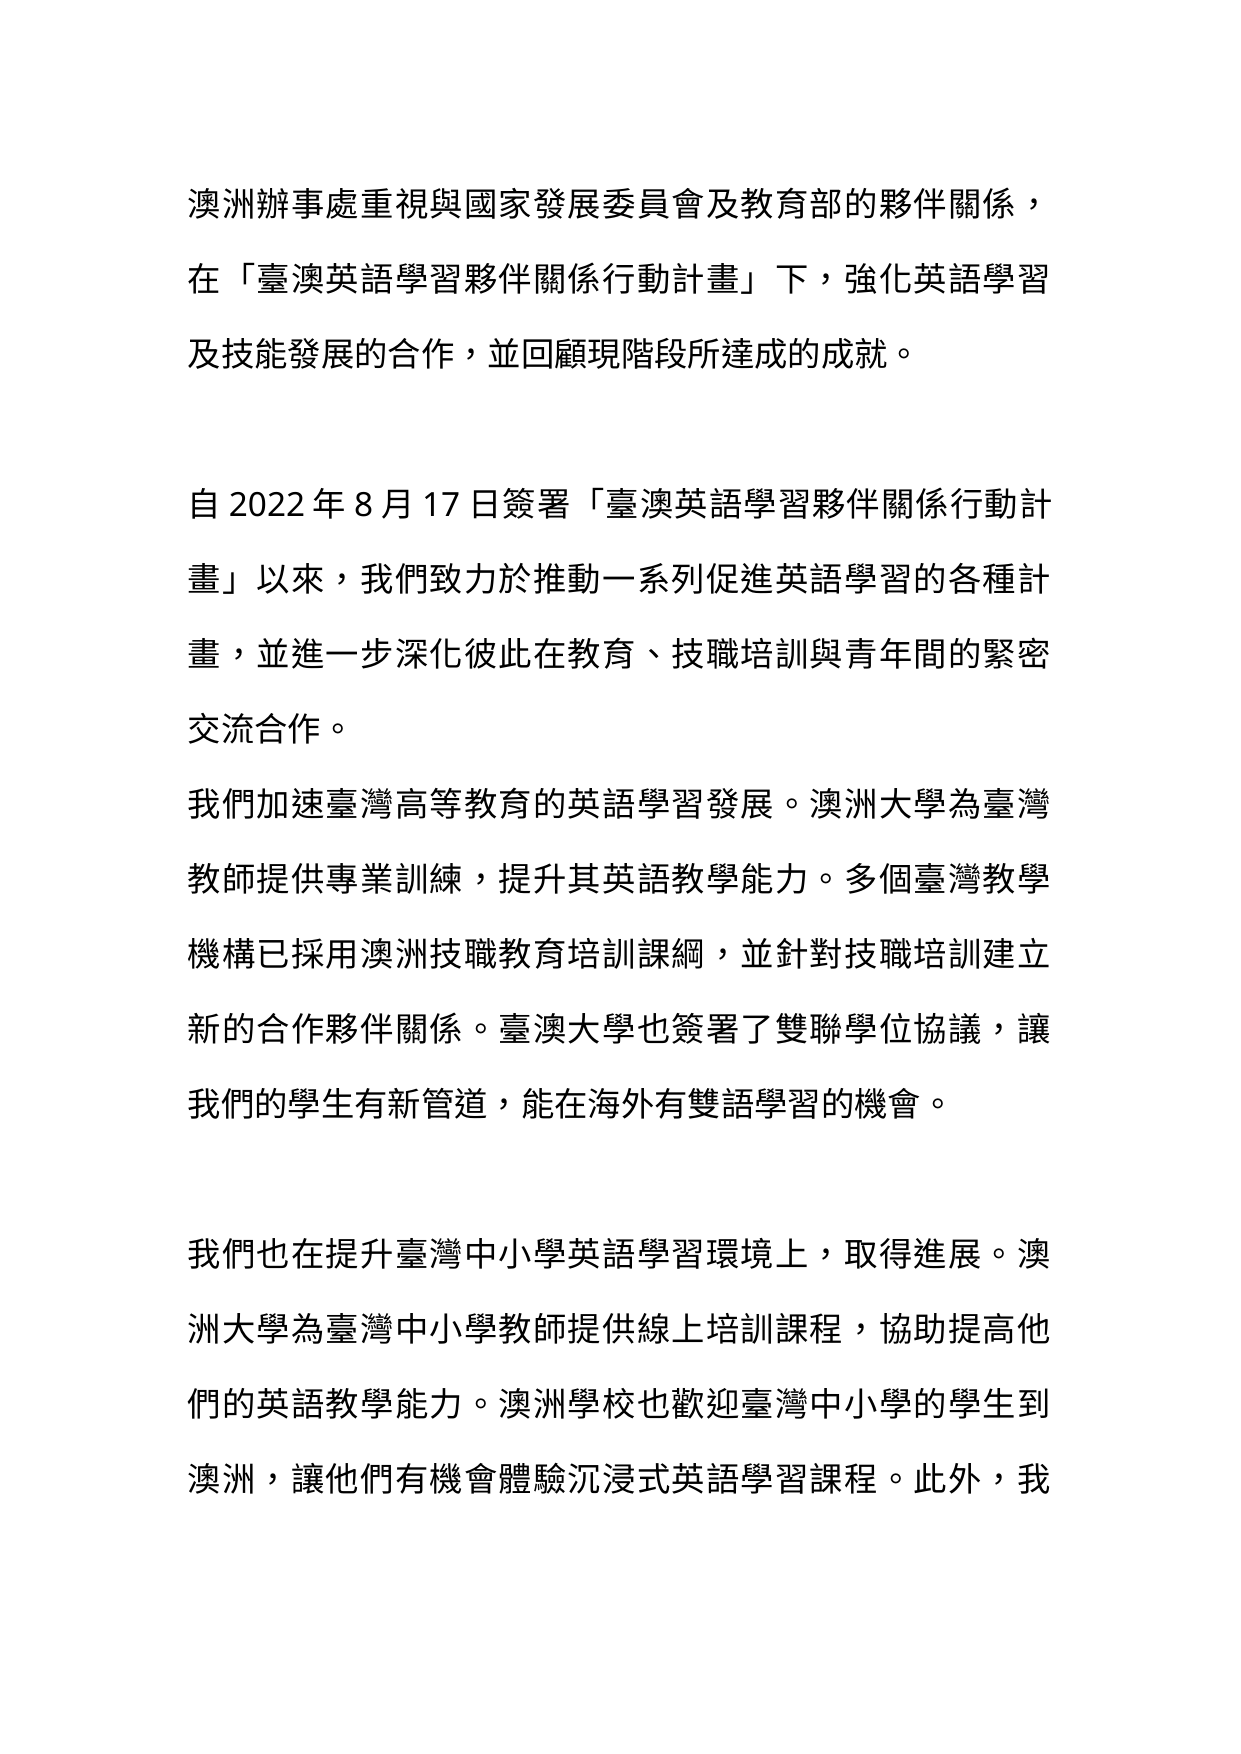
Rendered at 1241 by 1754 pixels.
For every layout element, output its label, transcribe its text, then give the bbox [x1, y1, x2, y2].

text 澳洲辦事處重視與國家發展委員會及教育部的夥伴關係，在「臺澳英語學習夥伴關係行動計畫」下，強化英語學習及技能發展的合作，並回顧現階段所達成的成就。 [187, 164, 1053, 389]
text 我們加速臺灣高等教育的英語學習發展。澳洲大學為臺灣教師提供專業訓練，提升其英語教學能力。多個臺灣教學機構已採用澳洲技職教育培訓課綱，並針對技職培訓建立新的合作夥伴關係。臺澳大學也簽署了雙聯學位協議，讓我們的學生有新管道，能在海外有雙語學習的機會。 [187, 764, 1053, 1139]
text 我們也在提升臺灣中小學英語學習環境上，取得進展。澳洲大學為臺灣中小學教師提供線上培訓課程，協助提高他們的英語教學能力。澳洲學校也歡迎臺灣中小學的學生到澳洲，讓他們有機會體驗沉浸式英語學習課程。此外，我 [187, 1214, 1053, 1514]
text 自2022年8月17日簽署「臺澳英語學習夥伴關係行動計畫」以來，我們致力於推動一系列促進英語學習的各種計畫，並進一步深化彼此在教育、技職培訓與青年間的緊密交流合作。 [187, 464, 1053, 764]
